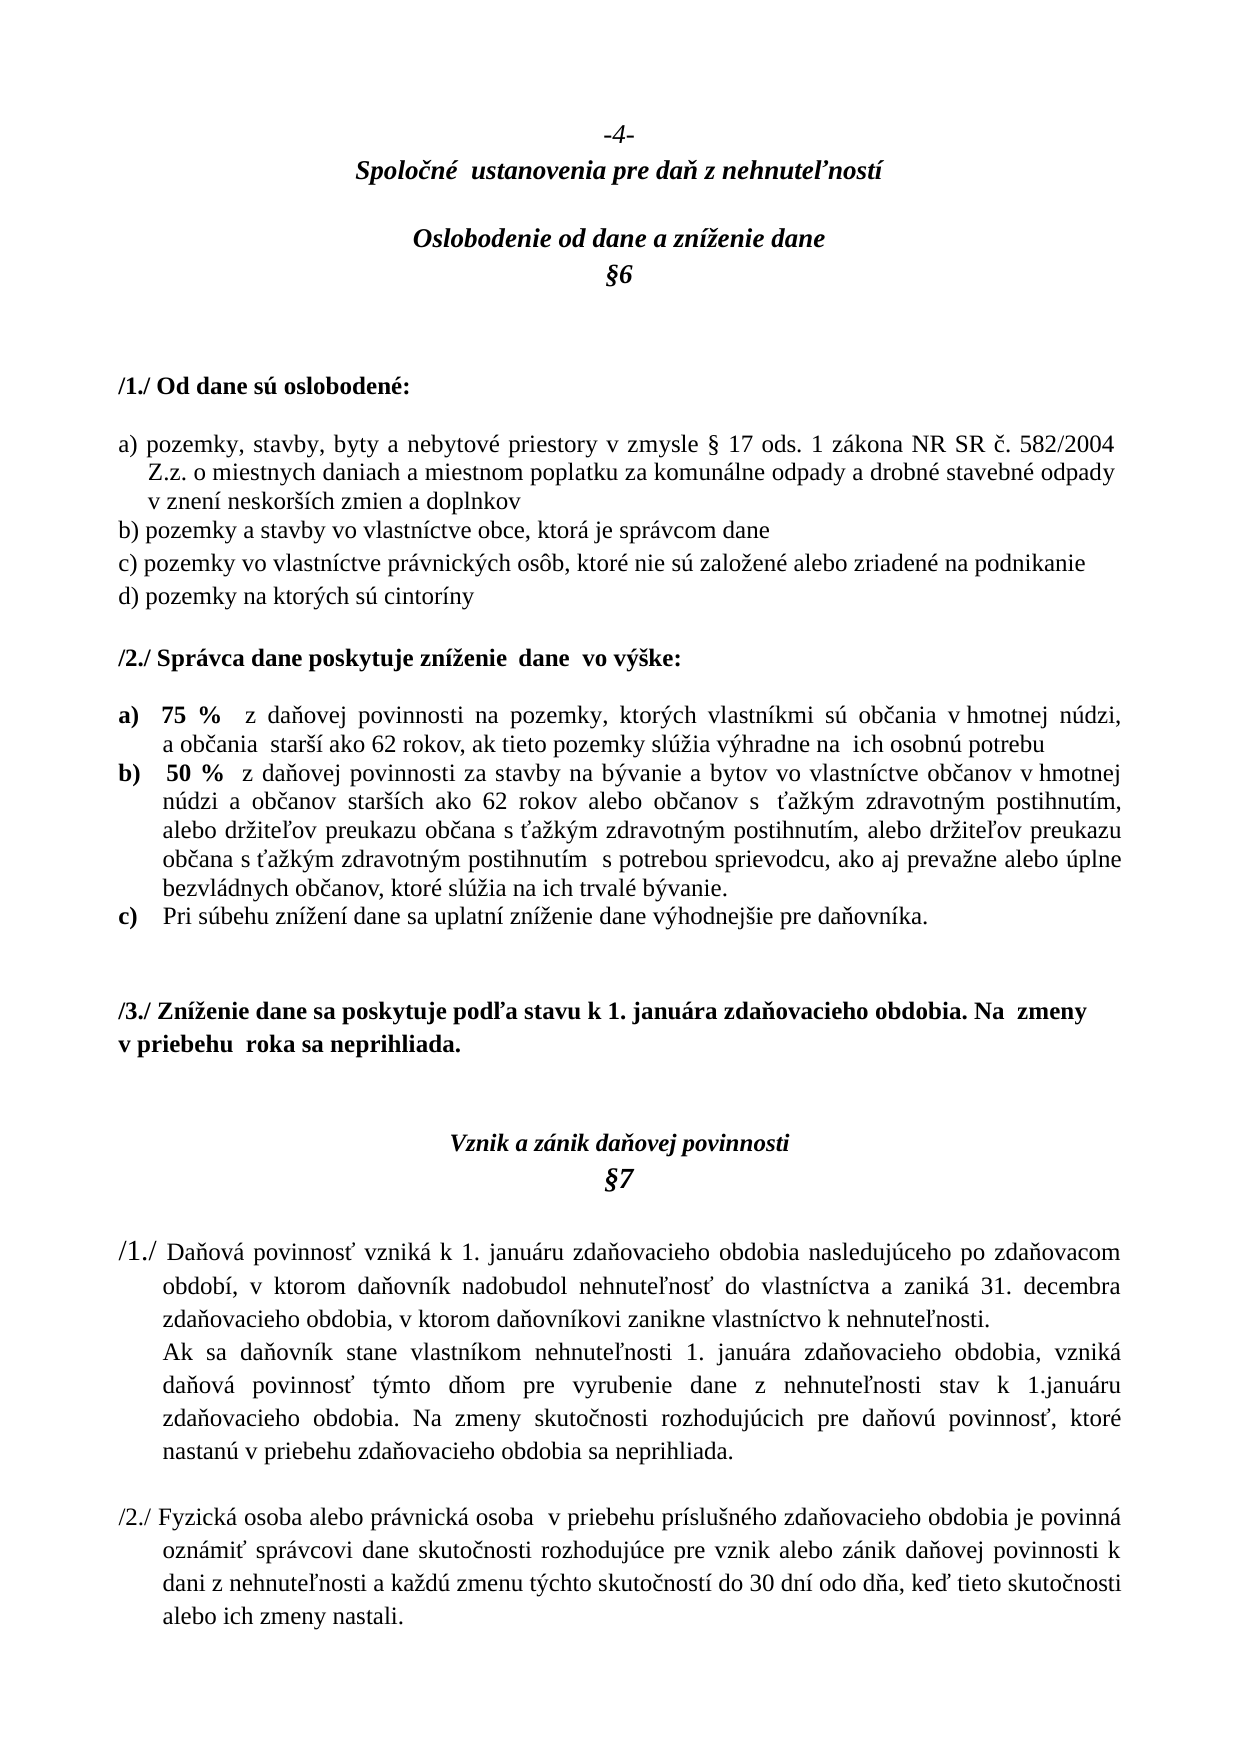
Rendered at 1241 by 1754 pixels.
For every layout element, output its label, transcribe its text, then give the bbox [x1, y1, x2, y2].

text -4- [118, 118, 1122, 149]
text a) 75 % z daňovej povinnosti na pozemky, ktorých vlastníkmi sú občania v hmotnej núdzi, a občania starší ako 62 rokov, ak tieto pozemky slúžia výhradne na ich osobnú potrebu [118, 700, 1122, 758]
text Oslobodenie od dane a zníženie dane [118, 223, 1122, 254]
text a) pozemky, stavby, byty a nebytové priestory v zmysle § 17 ods. 1 zákona NR SR č. 582/2004 Z.z. o miestnych daniach a miestnom poplatku za komunálne odpady a drobné stavebné odpady v znení neskorších zmien a doplnkov [118, 429, 1115, 515]
text c) Pri súbehu znížení dane sa uplatní zníženie dane výhodnejšie pre daňovníka. [118, 901, 1100, 930]
text Ak sa daňovník stane vlastníkom nehnuteľnosti 1. januára zdaňovacieho obdobia, vzniká daňová povinnosť týmto dňom pre vyrubenie dane z nehnuteľnosti stav k 1.januáru zdaňovacieho obdobia. Na zmeny skutočnosti rozhodujúcich pre daňovú povinnosť, ktoré nastanú v priebehu zdaňovacieho obdobia sa neprihliada. [162, 1337, 1122, 1464]
text b) pozemky a stavby vo vlastníctve obce, ktorá je správcom dane [118, 515, 1122, 544]
text /3./ Zníženie dane sa poskytuje podľa stavu k 1. januára zdaňovacieho obdobia. Na zmeny v priebehu roka sa neprihliada. [118, 996, 1122, 1058]
text b) 50 % z daňovej povinnosti za stavby na bývanie a bytov vo vlastníctve občanov v hmotnej núdzi a občanov starších ako 62 rokov alebo občanov s ťažkým zdravotným postihnutím, alebo držiteľov preukazu občana s ťažkým zdravotným postihnutím, alebo držiteľov preukazu občana s ťažkým zdravotným postihnutím s potrebou sprievodcu, ako aj prevažne alebo úplne bezvládnych občanov, ktoré slúžia na ich trvalé bývanie. [118, 758, 1122, 901]
text §7 [118, 1161, 1122, 1195]
text §6 [118, 258, 1122, 289]
text c) pozemky vo vlastníctve právnických osôb, ktoré nie sú založené alebo zriadené na podnikanie [118, 548, 1122, 577]
text Vznik a zánik daňovej povinnosti [118, 1128, 1122, 1157]
text d) pozemky na ktorých sú cintoríny [118, 581, 1122, 610]
text Spoločné ustanovenia pre daň z nehnuteľností [118, 154, 1122, 185]
text /1./ Daňová povinnosť vzniká k 1. januáru zdaňovacieho obdobia nasledujúceho po zdaňovacom období, v ktorom daňovník nadobudol nehnuteľnosť do vlastníctva a zaniká 31. decembra zdaňovacieho obdobia, v ktorom daňovníkovi zanikne vlastníctvo k nehnuteľnosti. [118, 1233, 1122, 1332]
text /2./ Fyzická osoba alebo právnická osoba v priebehu príslušného zdaňovacieho obdobia je povinná oznámiť správcovi dane skutočnosti rozhodujúce pre vznik alebo zánik daňovej povinnosti k dani z nehnuteľnosti a každú zmenu týchto skutočností do 30 dní odo dňa, keď tieto skutočnosti alebo ich zmeny nastali. [118, 1502, 1122, 1630]
text /1./ Od dane sú oslobodené: [118, 371, 1115, 400]
text /2./ Správca dane poskytuje zníženie dane vo výške: [118, 643, 1122, 671]
